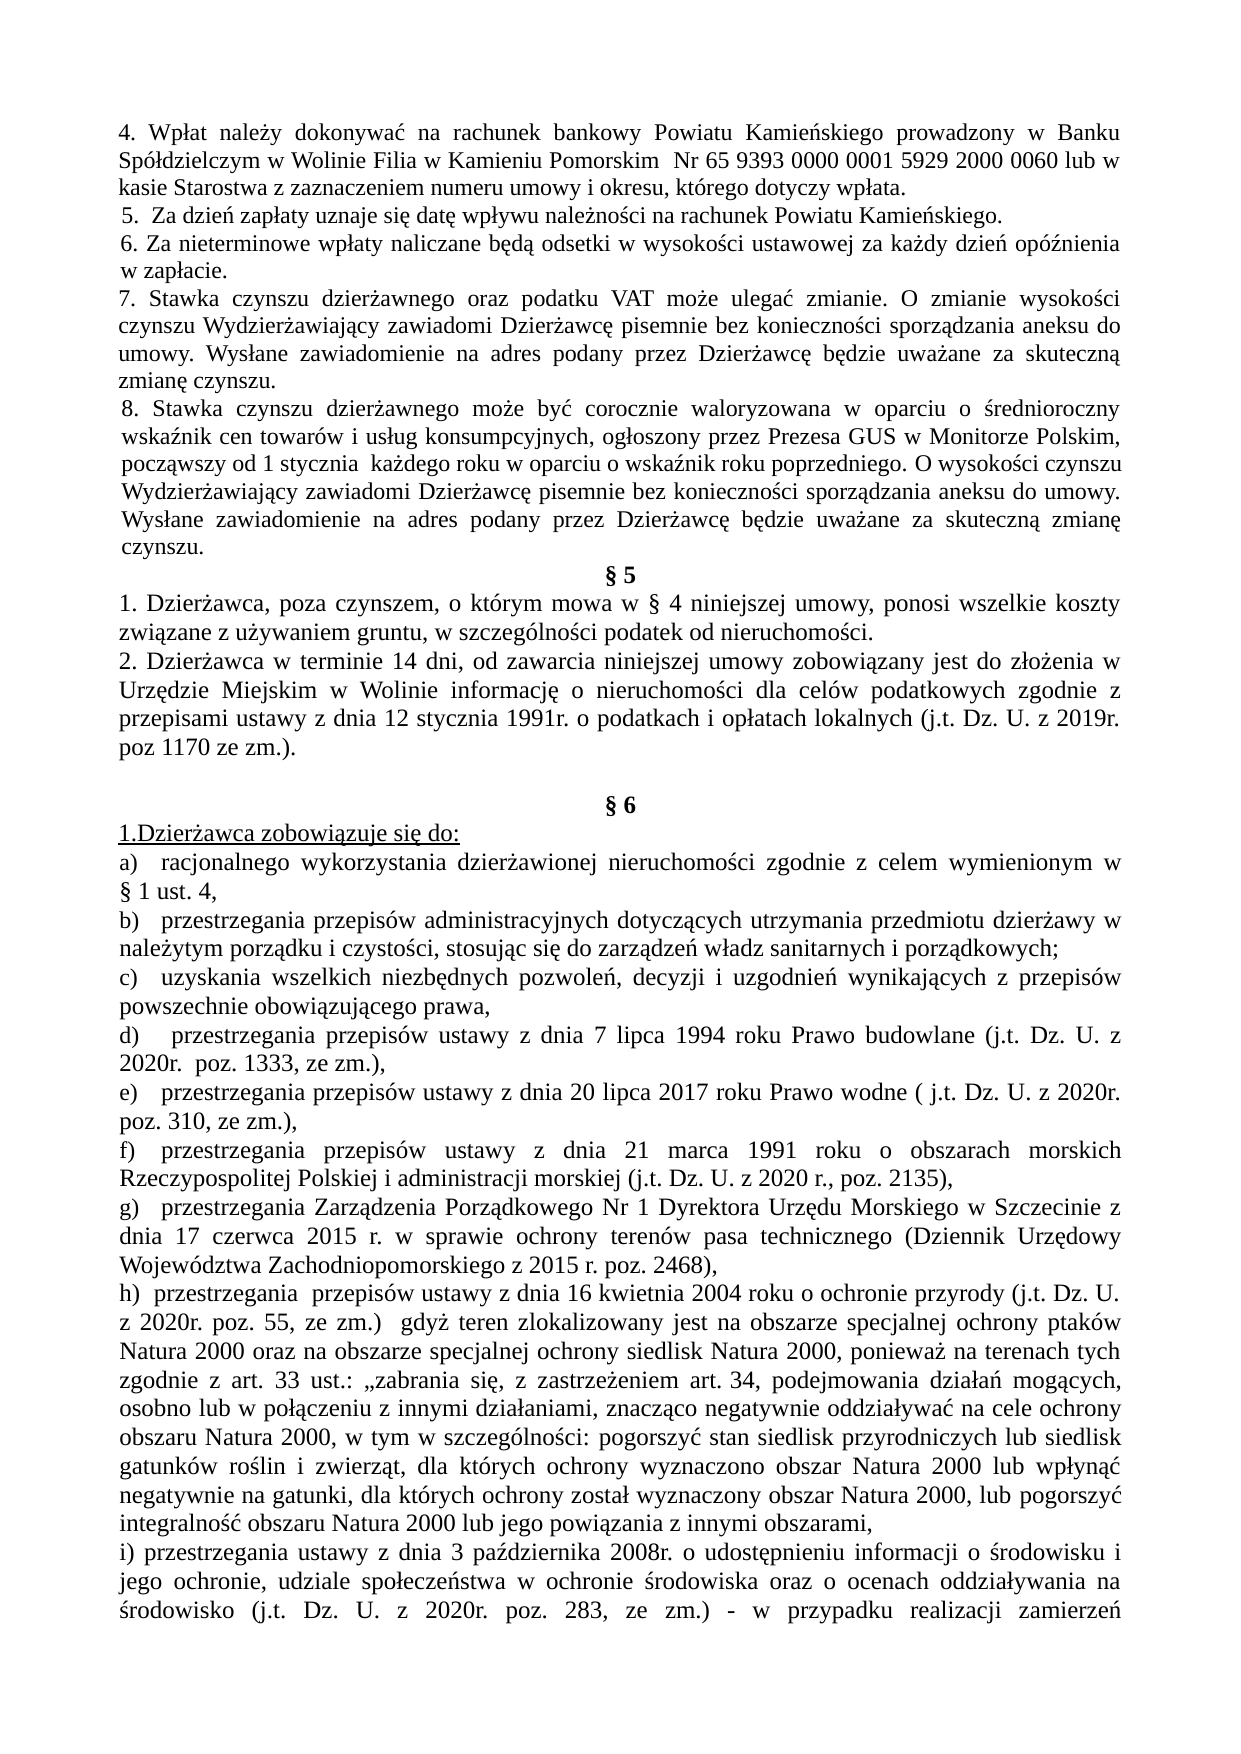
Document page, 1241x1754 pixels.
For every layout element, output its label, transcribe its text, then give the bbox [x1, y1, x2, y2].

text 5. Za dzień zapłaty uznaje się datę wpływu należności na rachunek Powiatu Kamieńskiego. [121, 201, 1122, 228]
text 2. Dzierżawca w terminie 14 dni, od zawarcia niniejszej umowy zobowiązany jest do złożenia w Urzędzie Miejskim w Wolinie informację o nieruchomości dla celów podatkowych zgodnie z przepisami ustawy z dnia 12 stycznia 1991r. o podatkach i opłatach lokalnych (j.t. Dz. U. z 2019r. poz 1170 ze zm.). [119, 646, 1122, 761]
text § 6 [118, 790, 1122, 818]
list racjonalnego wykorzystania dzierżawionej nieruchomości zgodnie z celem wymienionym w § 1 ust. 4, [119, 847, 1122, 905]
list przestrzegania Zarządzenia Porządkowego Nr 1 Dyrektora Urzędu Morskiego w Szczecinie z dnia 17 czerwca 2015 r. w sprawie ochrony terenów pasa technicznego (Dziennik Urzędowy Województwa Zachodniopomorskiego z 2015 r. poz. 2468), [119, 1192, 1122, 1278]
list przestrzegania przepisów ustawy z dnia 21 marca 1991 roku o obszarach morskich Rzeczypospolitej Polskiej i administracji morskiej (j.t. Dz. U. z 2020 r., poz. 2135), [119, 1135, 1122, 1192]
text 8. Stawka czynszu dzierżawnego może być corocznie waloryzowana w oparciu o średnioroczny wskaźnik cen towarów i usług konsumpcyjnych, ogłoszony przez Prezesa GUS w Monitorze Polskim, począwszy od 1 stycznia każdego roku w oparciu o wskaźnik roku poprzedniego. O wysokości czynszu Wydzierżawiający zawiadomi Dzierżawcę pisemnie bez konieczności sporządzania aneksu do umowy. Wysłane zawiadomienie na adres podany przez Dzierżawcę będzie uważane za skuteczną zmianę czynszu. [121, 394, 1122, 560]
text 6. Za nieterminowe wpłaty naliczane będą odsetki w wysokości ustawowej za każdy dzień opóźnienia w zapłacie. [120, 228, 1122, 284]
list uzyskania wszelkich niezbędnych pozwoleń, decyzji i uzgodnień wynikających z przepisów powszechnie obowiązującego prawa, [119, 962, 1122, 1020]
list przestrzegania przepisów ustawy z dnia 7 lipca 1994 roku Prawo budowlane (j.t. Dz. U. z 2020r. poz. 1333, ze zm.), [119, 1020, 1122, 1077]
text 7. Stawka czynszu dzierżawnego oraz podatku VAT może ulegać zmianie. O zmianie wysokości czynszu Wydzierżawiający zawiadomi Dzierżawcę pisemnie bez konieczności sporządzania aneksu do umowy. Wysłane zawiadomienie na adres podany przez Dzierżawcę będzie uważane za skuteczną zmianę czynszu. [118, 284, 1122, 394]
list przestrzegania przepisów administracyjnych dotyczących utrzymania przedmiotu dzierżawy w należytym porządku i czystości, stosując się do zarządzeń władz sanitarnych i porządkowych; [119, 905, 1122, 962]
text i) przestrzegania ustawy z dnia 3 października 2008r. o udostępnieniu informacji o środowisku i jego ochronie, udziale społeczeństwa w ochronie środowiska oraz o ocenach oddziaływania na środowisko (j.t. Dz. U. z 2020r. poz. 283, ze zm.) - w przypadku realizacji zamierzeń [119, 1537, 1122, 1623]
text 4. Wpłat należy dokonywać na rachunek bankowy Powiatu Kamieńskiego prowadzony w Banku Spółdzielczym w Wolinie Filia w Kamieniu Pomorskim Nr 65 9393 0000 0001 5929 2000 0060 lub w kasie Starostwa z zaznaczeniem numeru umowy i okresu, którego dotyczy wpłata. [118, 118, 1122, 201]
text 1. Dzierżawca, poza czynszem, o którym mowa w § 4 niniejszej umowy, ponosi wszelkie koszty związane z używaniem gruntu, w szczególności podatek od nieruchomości. [119, 588, 1122, 646]
text § 5 [118, 560, 1122, 588]
text h) przestrzegania przepisów ustawy z dnia 16 kwietnia 2004 roku o ochronie przyrody (j.t. Dz. U. z 2020r. poz. 55, ze zm.) gdyż teren zlokalizowany jest na obszarze specjalnej ochrony ptaków Natura 2000 oraz na obszarze specjalnej ochrony siedlisk Natura 2000, ponieważ na terenach tych zgodnie z art. 33 ust.: „zabrania się, z zastrzeżeniem art. 34, podejmowania działań mogących, osobno lub w połączeniu z innymi działaniami, znacząco negatywnie oddziaływać na cele ochrony obszaru Natura 2000, w tym w szczególności: pogorszyć stan siedlisk przyrodniczych lub siedlisk gatunków roślin i zwierząt, dla których ochrony wyznaczono obszar Natura 2000 lub wpłynąć negatywnie na gatunki, dla których ochrony został wyznaczony obszar Natura 2000, lub pogorszyć integralność obszaru Natura 2000 lub jego powiązania z innymi obszarami, [119, 1278, 1122, 1537]
text 1.Dzierżawca zobowiązuje się do: [118, 818, 1122, 847]
list przestrzegania przepisów ustawy z dnia 20 lipca 2017 roku Prawo wodne ( j.t. Dz. U. z 2020r. poz. 310, ze zm.), [119, 1077, 1122, 1135]
